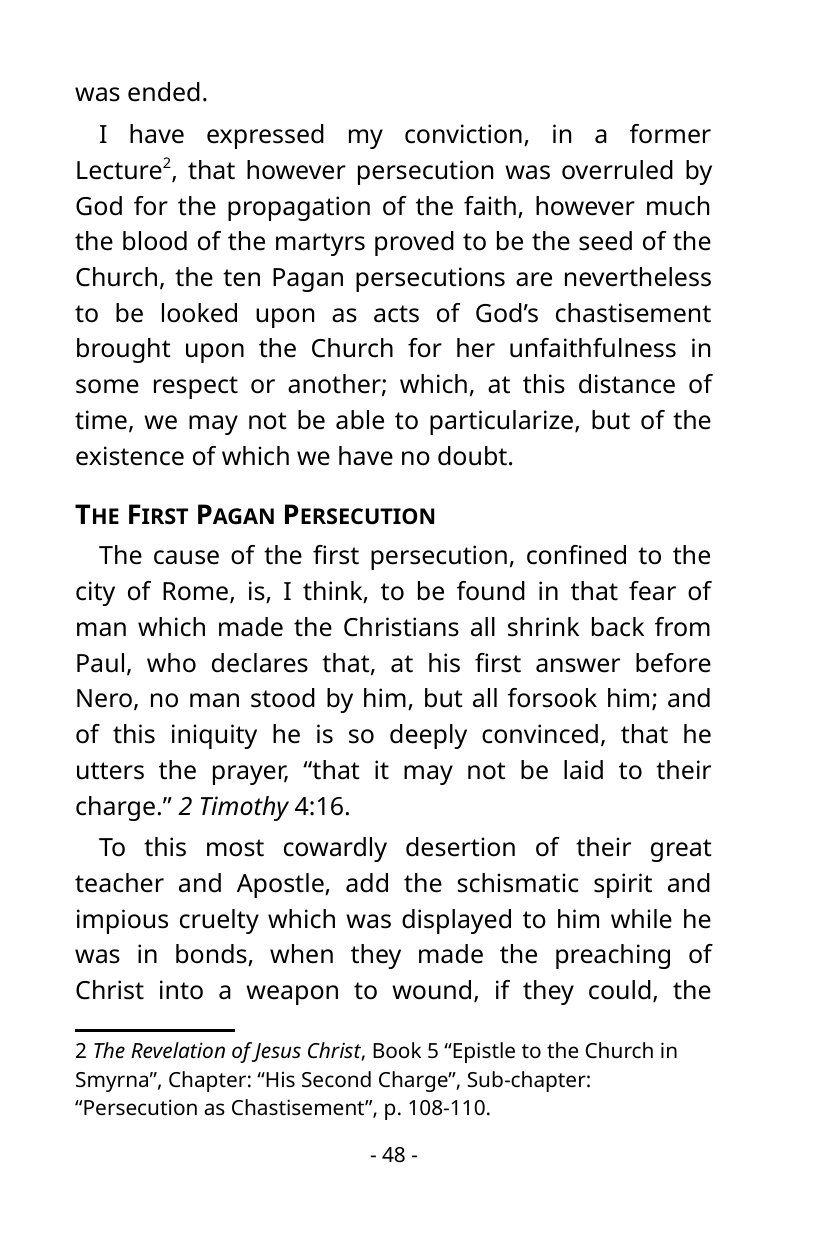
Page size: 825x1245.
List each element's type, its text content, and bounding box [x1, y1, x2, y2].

text I have expressed my conviction, in a former Lecture, that however persecution was overruled by God for the propagation of the faith, however much the blood of the martyrs proved to be the seed of the Church, the ten Pagan persecutions are nevertheless to be looked upon as acts of God’s chastisement brought upon the Church for her unfaithfulness in some respect or another; which, at this distance of time, we may not be able to particularize, but of the existence of which we have no doubt. [75, 117, 712, 472]
text was ended. [75, 75, 712, 109]
text The cause of the first persecution, confined to the city of Rome, is, I think, to be found in that fear of man which made the Christians all shrink back from Paul, who declares that, at his first answer before Nero, no man stood by him, but all forsook him; and of this iniquity he is so deeply convinced, that he utters the prayer, “that it may not be laid to their charge.” 2 Timothy 4:16. [75, 538, 712, 822]
text To this most cowardly desertion of their great teacher and Apostle, add the schismatic spirit and impious cruelty which was displayed to him while he was in bonds, when they made the preaching of Christ into a weapon to wound, if they could, the [75, 830, 712, 1007]
subtitle The First Pagan Persecution [75, 495, 712, 532]
text The Revelation of Jesus Christ, Book 5 “Epistle to the Church in Smyrna”, Chapter: “His Second Charge”, Sub-chapter: “Persecution as Chastisement”, p. 108-110. [75, 1037, 712, 1122]
